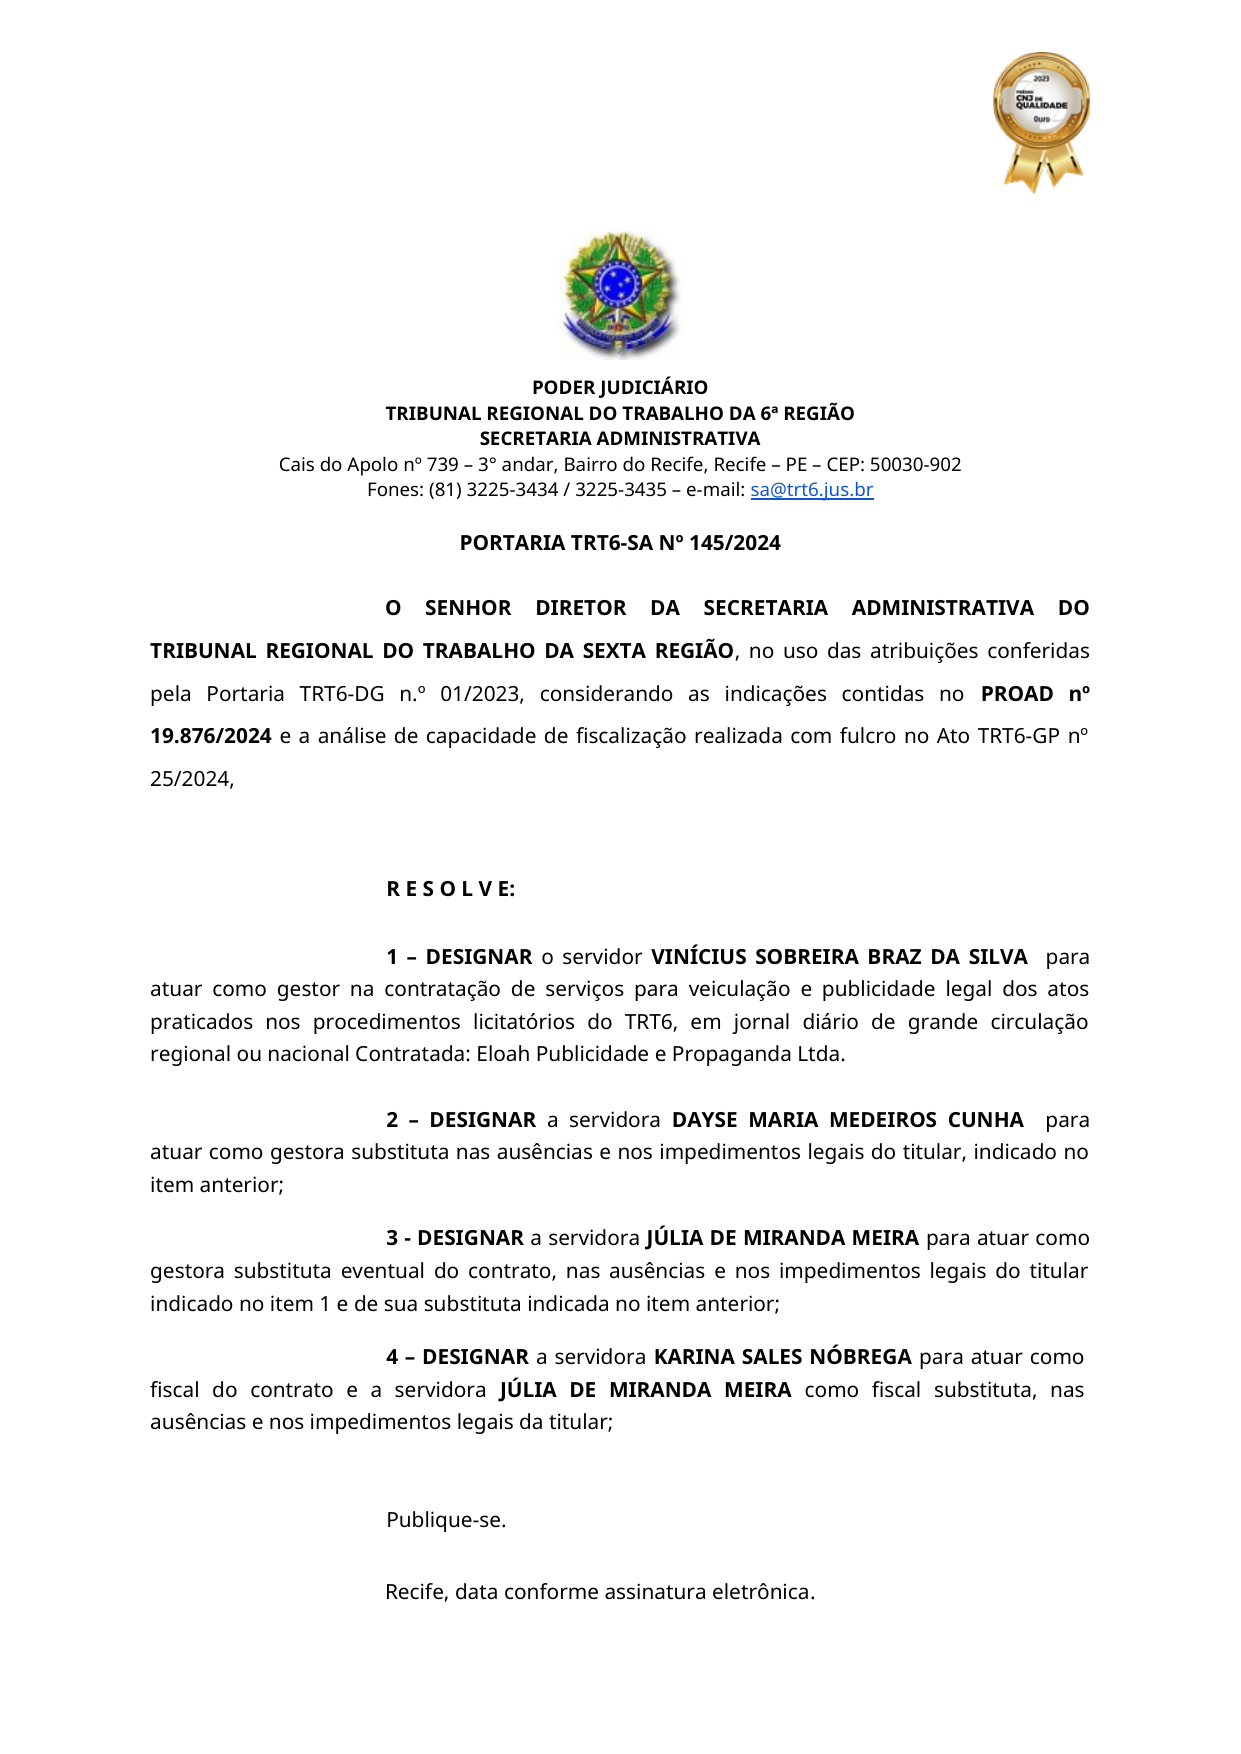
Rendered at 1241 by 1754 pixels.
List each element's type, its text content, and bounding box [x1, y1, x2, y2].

text O SENHOR DIRETOR DA SECRETARIA ADMINISTRATIVA DO TRIBUNAL REGIONAL DO TRABALHO DA SEXTA REGIÃO, no uso das atribuições conferidas pela Portaria TRT6-DG n.º 01/2023, considerando as indicações contidas no PROAD nº 19.876/2024 e a análise de capacidade de fiscalização realizada com fulcro no Ato TRT6-GP nº 25/2024, [150, 593, 1090, 792]
text R E S O L V E: [386, 874, 1090, 903]
text 4 – DESIGNAR a servidora KARINA SALES NÓBREGA para atuar como fiscal do contrato e a servidora JÚLIA DE MIRANDA MEIRA como fiscal substituta, nas ausências e nos impedimentos legais da titular; [150, 1342, 1085, 1436]
picture [993, 52, 1091, 194]
text 2 – DESIGNAR a servidora DAYSE MARIA MEDEIROS CUNHA para atuar como gestora substituta nas ausências e nos impedimentos legais do titular, indicado no item anterior; [150, 1105, 1090, 1198]
picture [559, 231, 682, 360]
text 1 – DESIGNAR o servidor VINÍCIUS SOBREIRA BRAZ DA SILVA para atuar como gestor na contratação de serviços para veiculação e publicidade legal dos atos praticados nos procedimentos licitatórios do TRT6, em jornal diário de grande circulação regional ou nacional Contratada: Eloah Publicidade e Propaganda Ltda. [150, 942, 1090, 1068]
text 3 - DESIGNAR a servidora JÚLIA DE MIRANDA MEIRA para atuar como gestora substituta eventual do contrato, nas ausências e nos impedimentos legais do titular indicado no item 1 e de sua substituta indicada no item anterior; [150, 1223, 1090, 1317]
text Recife, data conforme assinatura eletrônica. [150, 1577, 1090, 1605]
text PORTARIA TRT6-SA Nº 145/2024 [150, 528, 1090, 557]
text Publique-se. [150, 1505, 1090, 1533]
